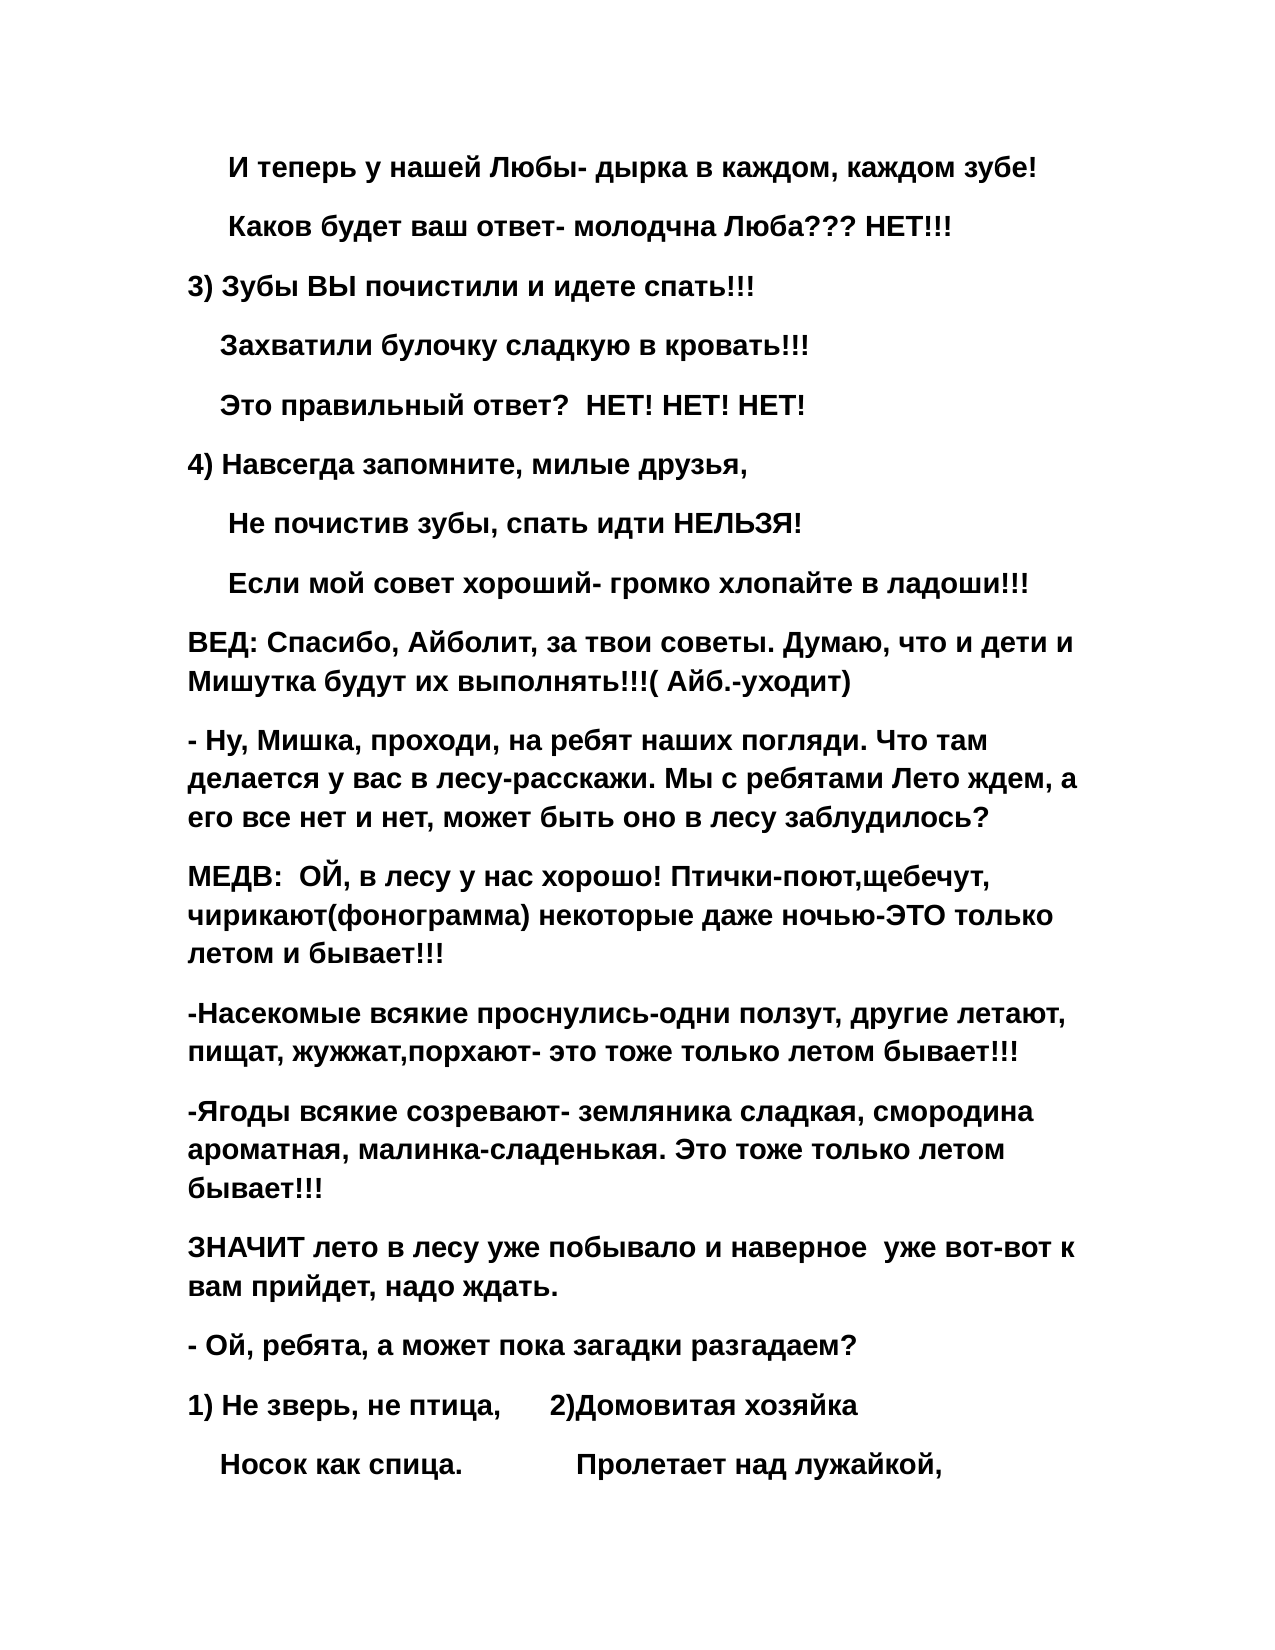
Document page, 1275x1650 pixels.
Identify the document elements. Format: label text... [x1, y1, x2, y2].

text ВЕД: Спасибо, Айболит, за твои советы. Думаю, что и дети и Мишутка будут их выполнять!!!( Айб.-уходит) [187, 625, 1087, 697]
text Носок как спица. Пролетает над лужайкой, [187, 1447, 1087, 1480]
text ЗНАЧИТ лето в лесу уже побывало и наверное уже вот-вот к вам прийдет, надо ждать. [187, 1230, 1087, 1302]
text - Ну, Мишка, проходи, на ребят наших погляди. Что там делается у вас в лесу-расскажи. Мы с ребятами Лето ждем, а его все нет и нет, может быть оно в лесу заблудилось? [187, 723, 1087, 833]
text -Насекомые всякие проснулись-одни ползут, другие летают, пищат, жужжат,порхают- это тоже только летом бывает!!! [187, 996, 1087, 1068]
text МЕДВ: ОЙ, в лесу у нас хорошо! Птички-поют,щебечут, чирикают(фонограмма) некоторые даже ночью-ЭТО только летом и бывает!!! [187, 859, 1087, 970]
text 3) Зубы ВЫ почистили и идете спать!!! [187, 269, 1087, 302]
text Это правильный ответ? НЕТ! НЕТ! НЕТ! [187, 387, 1087, 421]
text И теперь у нашей Любы- дырка в каждом, каждом зубе! [187, 150, 1087, 183]
text 4) Навсегда запомните, милые друзья, [187, 447, 1087, 480]
text Если мой совет хороший- громко хлопайте в ладоши!!! [187, 566, 1087, 599]
text Каков будет ваш ответ- молодчна Люба??? НЕТ!!! [187, 209, 1087, 243]
text - Ой, ребята, а может пока загадки разгадаем? [187, 1328, 1087, 1362]
text Захватили булочку сладкую в кровать!!! [187, 328, 1087, 362]
text Не почистив зубы, спать идти НЕЛЬЗЯ! [187, 506, 1087, 540]
text -Ягоды всякие созревают- земляника сладкая, смородина ароматная, малинка-сладенькая. Это тоже только летом бывает!!! [187, 1094, 1087, 1204]
text 1) Не зверь, не птица, 2)Домовитая хозяйка [187, 1387, 1087, 1421]
